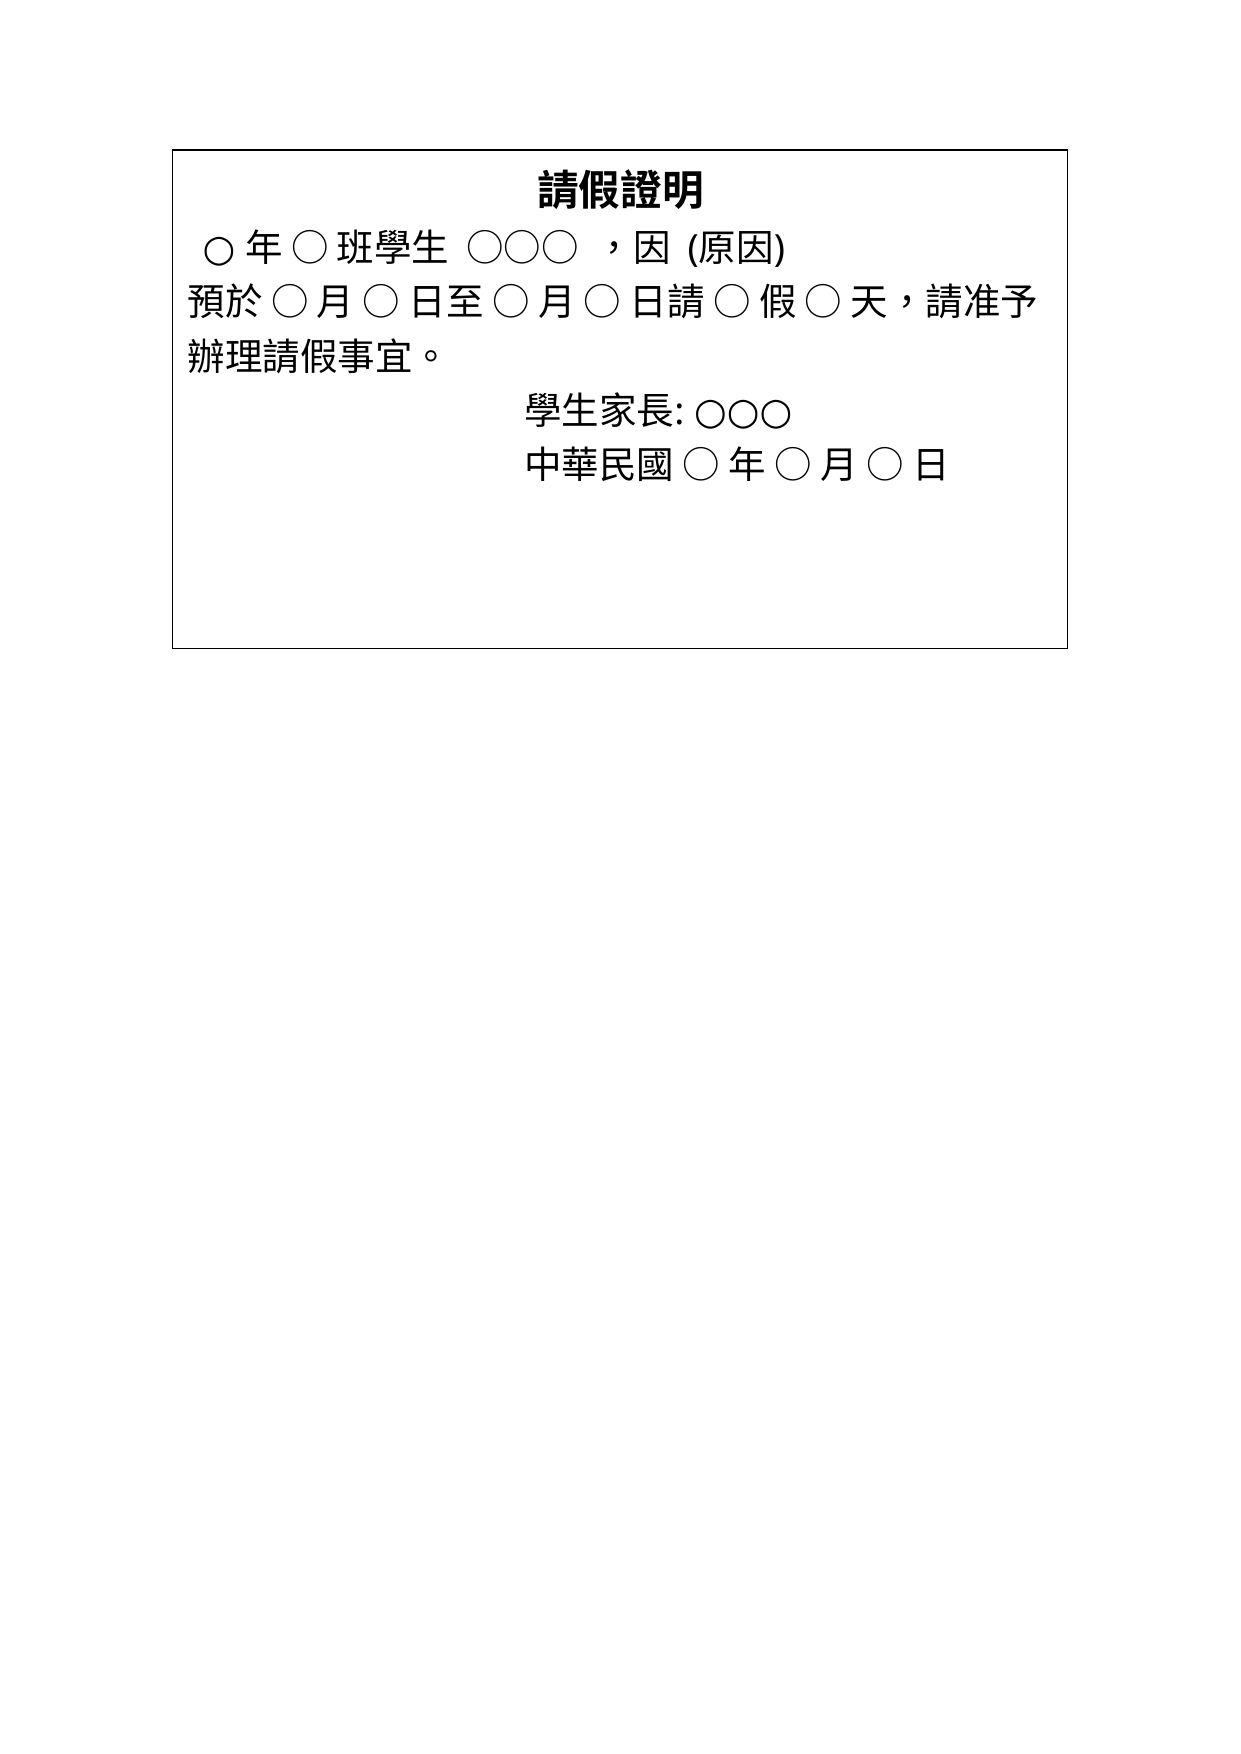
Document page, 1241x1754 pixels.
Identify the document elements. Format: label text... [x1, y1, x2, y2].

text 請假證明 [187, 157, 1053, 218]
text 中華民國 ○ 年 ○ 月 ○ 日 [524, 435, 1053, 489]
text ○ 年 ○ 班學生 ○○○ ，因 (原因) [187, 218, 1053, 272]
text 預於 ○ 月 ○ 日至 ○ 月 ○ 日請 ○ 假 ○ 天，請准予辦理請假事宜。 [187, 272, 1053, 381]
text 學生家長: ○○○ [524, 381, 1053, 435]
